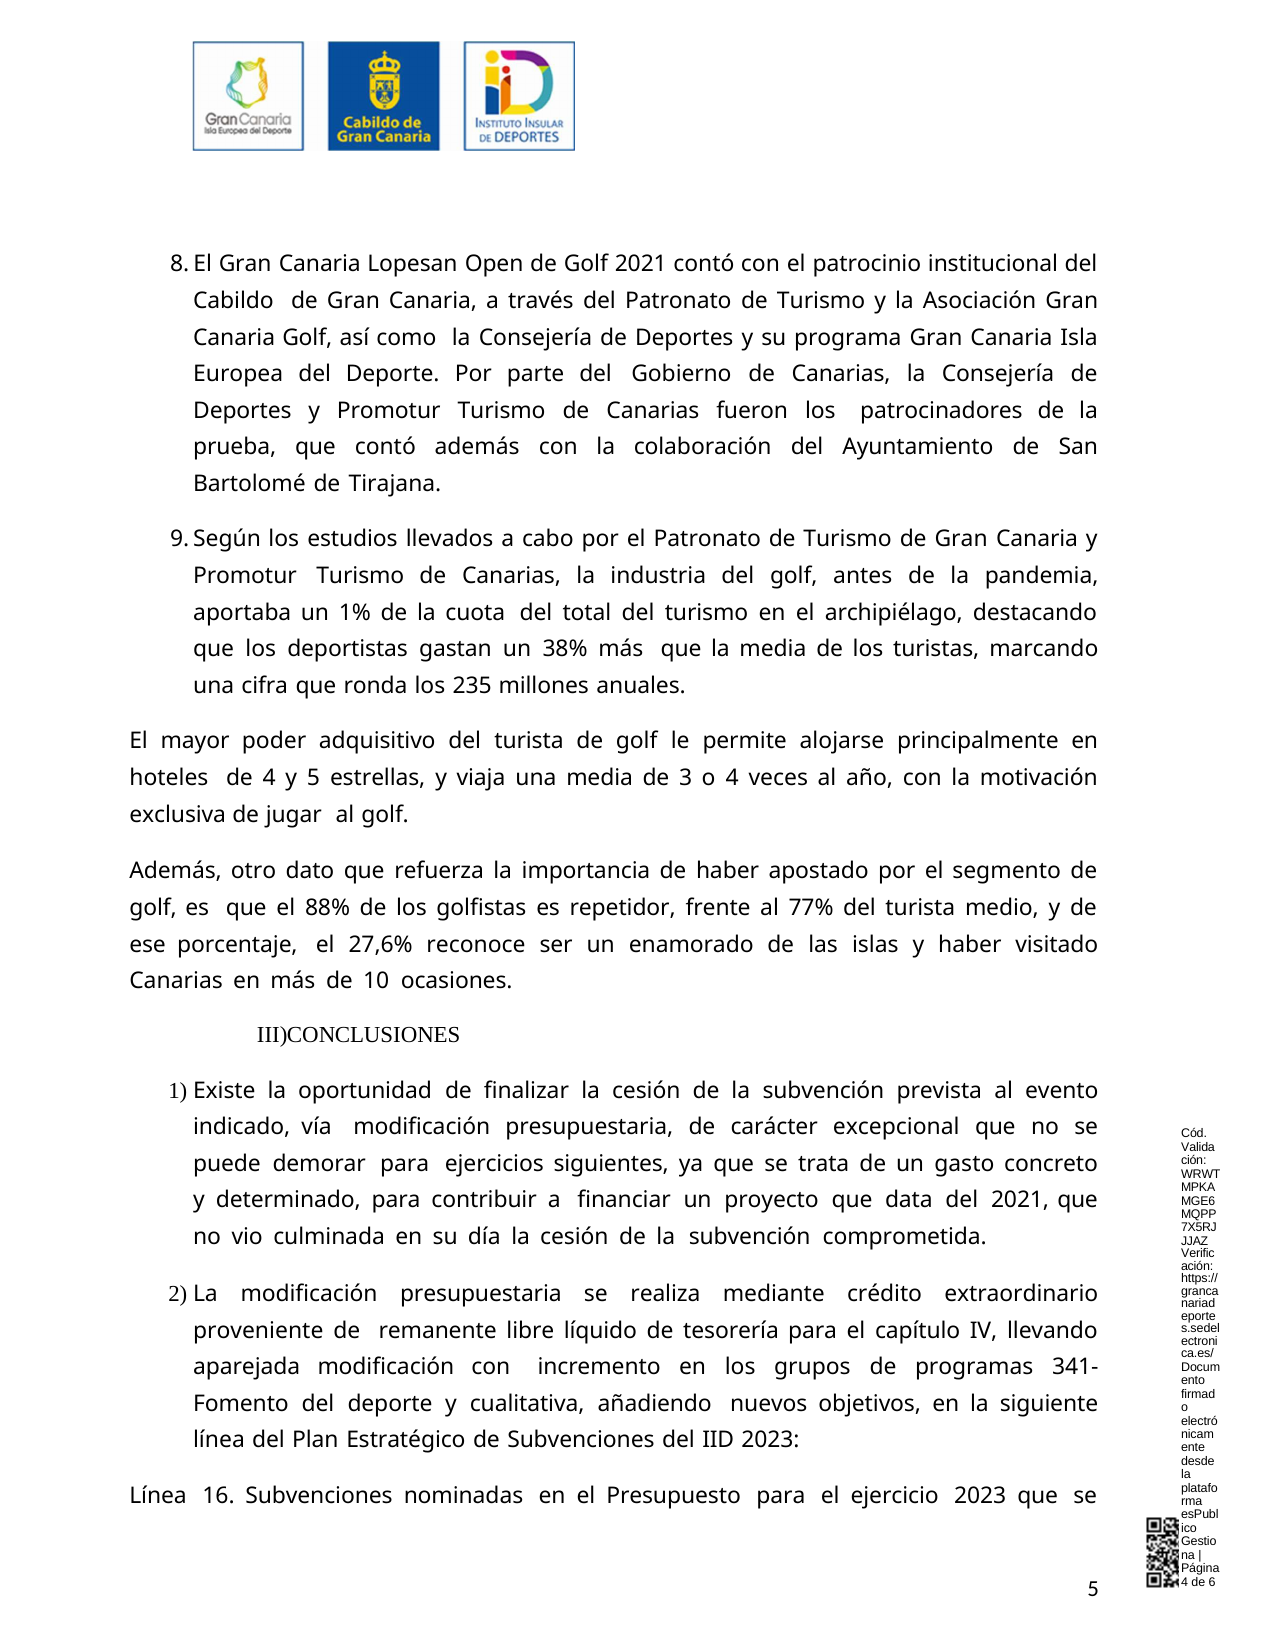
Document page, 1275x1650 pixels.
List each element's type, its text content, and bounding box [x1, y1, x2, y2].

text Además, otro dato que refuerza la importancia de haber apostado por el segmento de golf, es que el 88% de los golfistas es repetidor, frente al 77% del turista medio, y de ese porcentaje, el 27,6% reconoce ser un enamorado de las islas y haber visitado Canarias en más de 10 ocasiones. [129, 854, 1098, 995]
list Según los estudios llevados a cabo por el Patronato de Turismo de Gran Canaria y Promotur Turismo de Canarias, la industria del golf, antes de la pandemia, aportaba un 1% de la cuota del total del turismo en el archipiélago, destacando que los deportistas gastan un 38% más que la media de los turistas, marcando una cifra que ronda los 235 millones anuales. [170, 522, 1098, 700]
list Documento firmado electrónicamente desde la plataforma esPublico Gestiona | Página 4 de 6 [1181, 1360, 1220, 1589]
text Línea 16. Subvenciones nominadas en el Presupuesto para el ejercicio 2023 que se [129, 1479, 1098, 1510]
list Cód. Validación: WRWTMPKAMGE6MQPP7X5RJJJAZ [1181, 1127, 1220, 1248]
list El Gran Canaria Lopesan Open de Golf 2021 contó con el patrocinio institucional del Cabildo de Gran Canaria, a través del Patronato de Turismo y la Asociación Gran Canaria Golf, así como la Consejería de Deportes y su programa Gran Canaria Isla Europea del Deporte. Por parte del Gobierno de Canarias, la Consejería de Deportes y Promotur Turismo de Canarias fueron los patrocinadores de la prueba, que contó además con la colaboración del Ayuntamiento de San Bartolomé de Tirajana. [170, 247, 1098, 498]
list Verificación: https://grancanariadeportes.sedelectronica.es/ [1181, 1248, 1220, 1360]
text El mayor poder adquisitivo del turista de golf le permite alojarse principalmente en hoteles de 4 y 5 estrellas, y viaja una media de 3 o 4 veces al año, con la motivación exclusiva de jugar al golf. [129, 724, 1098, 829]
list CONCLUSIONES [257, 1021, 1229, 1047]
list La modificación presupuestaria se realiza mediante crédito extraordinario proveniente de remanente libre líquido de tesorería para el capítulo IV, llevando aparejada modificación con incremento en los grupos de programas 341-Fomento del deporte y cualitativa, añadiendo nuevos objetivos, en la siguiente línea del Plan Estratégico de Subvenciones del IID 2023: [168, 1277, 1098, 1454]
list Existe la oportunidad de finalizar la cesión de la subvención prevista al evento indicado, vía modificación presupuestaria, de carácter excepcional que no se puede demorar para ejercicios siguientes, ya que se trata de un gasto concreto y determinado, para contribuir a financiar un proyecto que data del 2021, que no vio culminada en su día la cesión de la subvención comprometida. [168, 1074, 1098, 1251]
list [1179, 1127, 1220, 1650]
